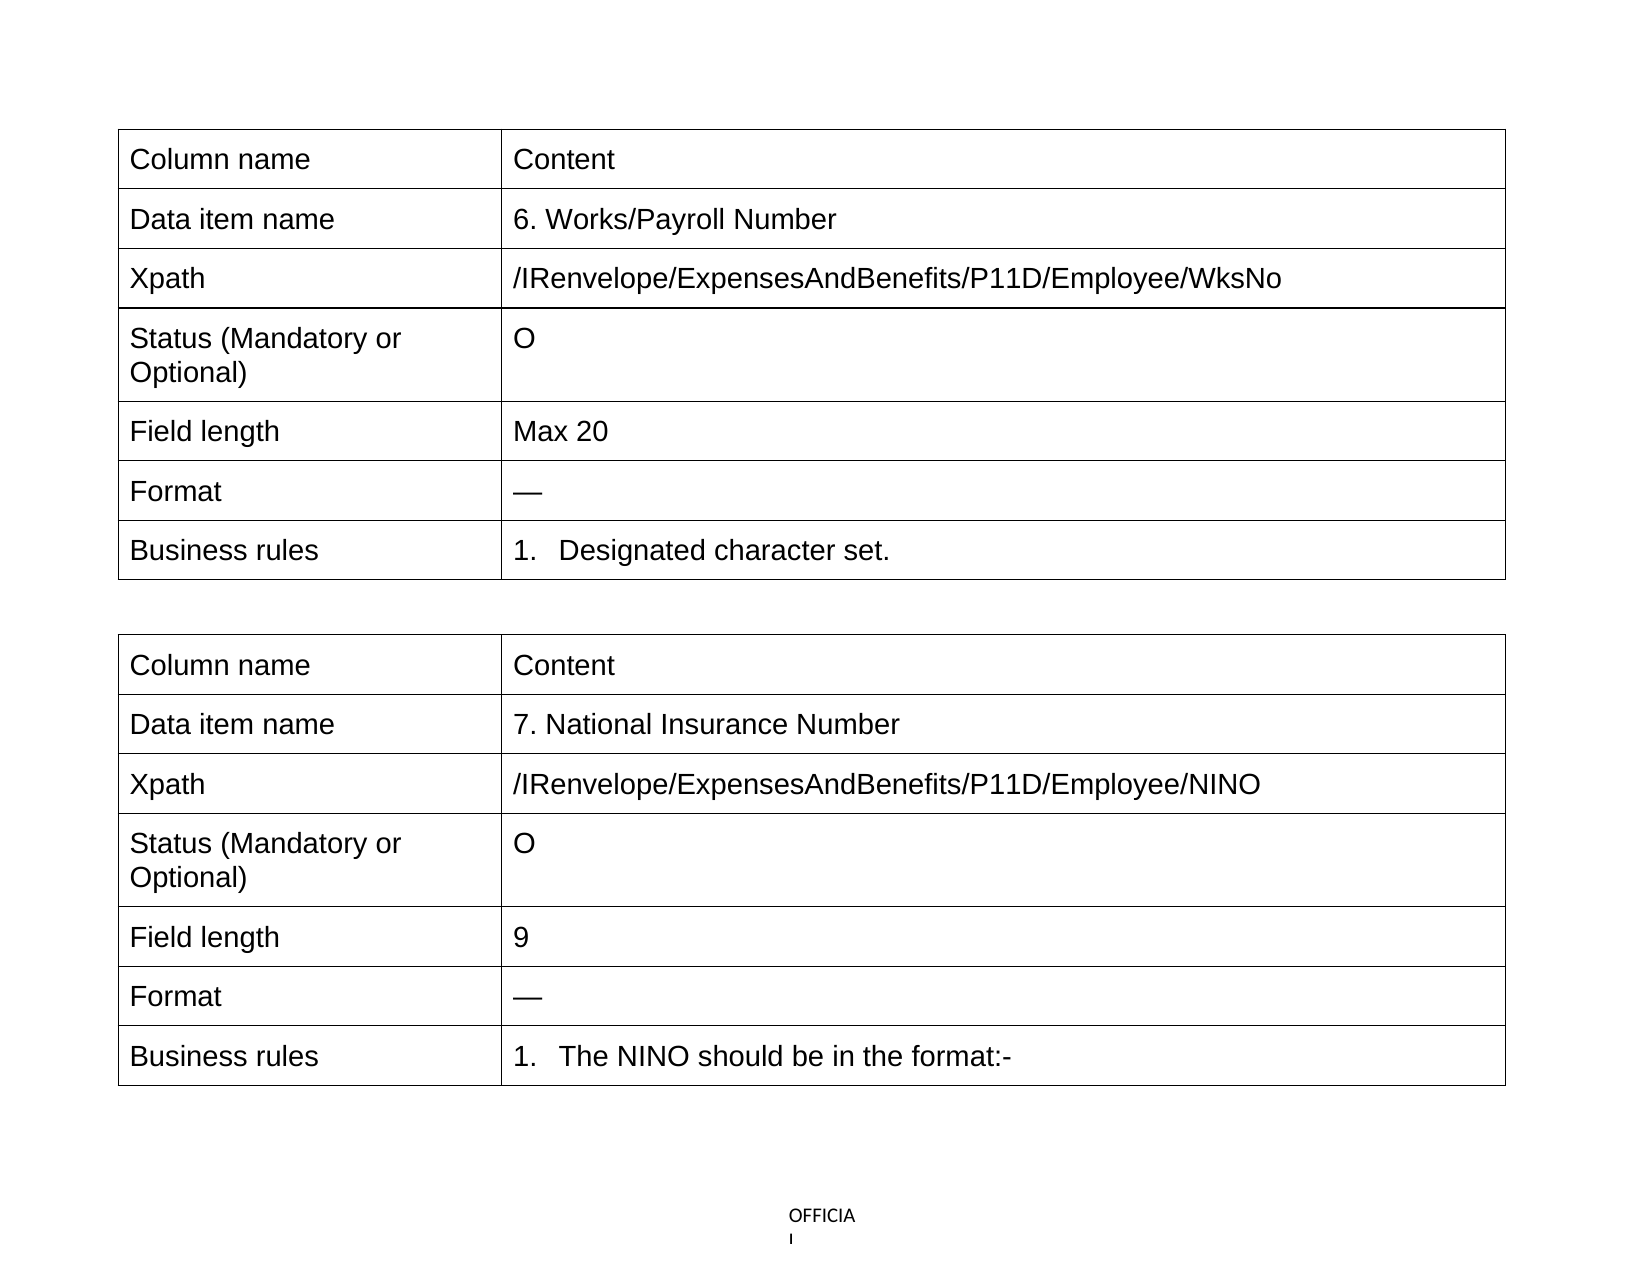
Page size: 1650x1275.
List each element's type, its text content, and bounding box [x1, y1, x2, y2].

table_cell 9 [502, 907, 1505, 966]
table_cell Data item name [119, 189, 501, 248]
table_cell 7. National Insurance Number [502, 695, 1505, 753]
table_cell O [502, 309, 1505, 401]
table_cell Business rules [119, 521, 501, 579]
table_cell Xpath [119, 754, 501, 813]
table_header Content [502, 130, 1505, 188]
table_header Content [502, 635, 1505, 694]
table_cell — [502, 967, 1505, 1025]
table_cell Status (Mandatory or Optional) [119, 309, 501, 401]
table_cell Designated character set. [502, 521, 1505, 579]
table_cell Data item name [119, 695, 501, 753]
table_cell Xpath [119, 249, 501, 307]
table_cell O [502, 814, 1505, 906]
table_header Column name [119, 130, 501, 188]
table_cell Field length [119, 907, 501, 966]
table_cell Business rules [119, 1026, 501, 1085]
table_cell Field length [119, 402, 501, 460]
table_cell Status (Mandatory or Optional) [119, 814, 501, 906]
table_header Column name [119, 635, 501, 694]
table_cell Max 20 [502, 402, 1505, 460]
table_cell Format [119, 461, 501, 520]
table_cell Format [119, 967, 501, 1025]
table_cell — [502, 461, 1505, 520]
table_cell /IRenvelope/ExpensesAndBenefits/P11D/Employee/NINO [502, 754, 1505, 813]
table_cell The NINO should be in the format:- [502, 1026, 1505, 1085]
table_cell 6. Works/Payroll Number [502, 189, 1505, 248]
table_cell /IRenvelope/ExpensesAndBenefits/P11D/Employee/WksNo [502, 249, 1505, 307]
